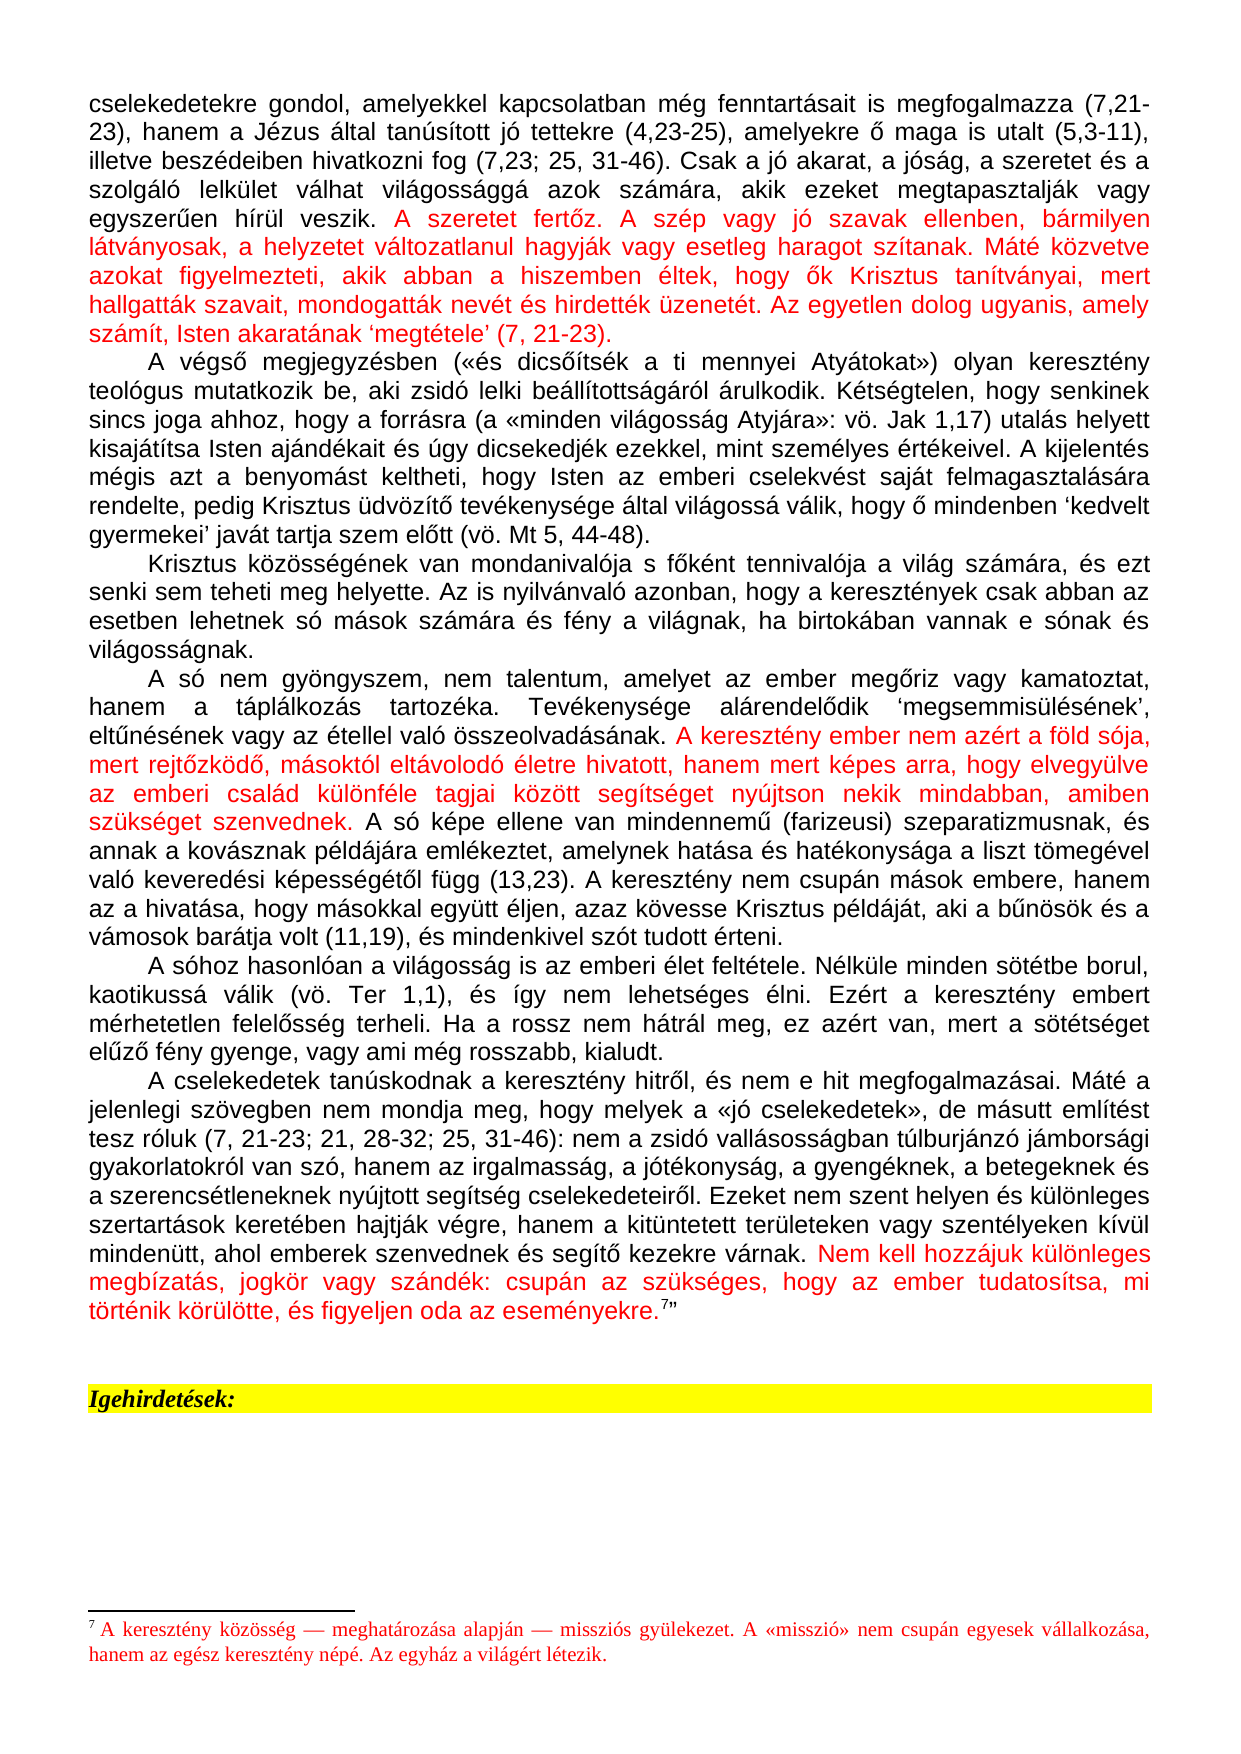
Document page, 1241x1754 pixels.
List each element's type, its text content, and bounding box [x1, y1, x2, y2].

text A keresztény közösség — meghatározása alapján — missziós gyülekezet. A «misszió» nem csupán egyesek vállalkozása, hanem az egész keresztény népé. Az egyház a világért létezik. [88, 1617, 1152, 1665]
text cselekedetekre gondol, amelyekkel kapcsolatban még fenntartásait is megfogalmazza (7,21-23), hanem a Jézus által tanúsított jó tettekre (4,23-25), amelyekre ő maga is utalt (5,3-11), illetve beszédeiben hivatkozni fog (7,23; 25, 31-46). Csak a jó akarat, a jóság, a szeretet és a szolgáló lelkület válhat világossággá azok számára, akik ezeket megtapasztalják vagy egyszerűen hírül veszik. A szeretet fertőz. A szép vagy jó szavak ellenben, bármilyen látványosak, a helyzetet változatlanul hagyják vagy esetleg haragot szítanak. Máté közvetve azokat figyelmezteti, akik abban a hiszemben éltek, hogy ők Krisztus tanítványai, mert hallgatták szavait, mondogatták nevét és hirdették üzenetét. Az egyetlen dolog ugyanis, amely számít, Isten akaratának ‘megtétele’ (7, 21-23). [88, 88, 1152, 347]
text A cselekedetek tanúskodnak a keresztény hitről, és nem e hit megfogalmazásai. Máté a jelenlegi szövegben nem mondja meg, hogy melyek a «jó cselekedetek», de másutt említést tesz róluk (7, 21-23; 21, 28-32; 25, 31-46): nem a zsidó vallásosságban túlburjánzó jámborsági gyakorlatokról van szó, hanem az irgalmasság, a jótékonyság, a gyengéknek, a betegeknek és a szerencsétleneknek nyújtott segítség cselekedeteiről. Ezeket nem szent helyen és különleges szertartások keretében hajtják végre, hanem a kitüntetett területeken vagy szentélyeken kívül mindenütt, ahol emberek szenvednek és segítő kezekre várnak. Nem kell hozzájuk különleges megbízatás, jogkör vagy szándék: csupán az szükséges, hogy az ember tudatosítsa, mi történik körülötte, és figyeljen oda az eseményekre.” [88, 1066, 1152, 1325]
text A végső megjegyzésben («és dicsőítsék a ti mennyei Atyátokat») olyan keresztény teológus mutatkozik be, aki zsidó lelki beállítottságáról árulkodik. Kétségtelen, hogy senkinek sincs joga ahhoz, hogy a forrásra (a «minden világosság Atyjára»: vö. Jak 1,17) utalás helyett kisajátítsa Isten ajándékait és úgy dicsekedjék ezekkel, mint személyes értékeivel. A kijelentés mégis azt a benyomást keltheti, hogy Isten az emberi cselekvést saját felmagasztalására rendelte, pedig Krisztus üdvözítő tevékenysége által világossá válik, hogy ő mindenben ‘kedvelt gyermekei’ javát tartja szem előtt (vö. Mt 5, 44-48). [88, 347, 1152, 548]
text A só nem gyöngyszem, nem talentum, amelyet az ember megőriz vagy kamatoztat, hanem a táplálkozás tartozéka. Tevékenysége alárendelődik ‘megsemmisülésének’, eltűnésének vagy az étellel való összeolvadásának. A keresztény ember nem azért a föld sója, mert rejtőzködő, másoktól eltávolodó életre hivatott, hanem mert képes arra, hogy elvegyülve az emberi család különféle tagjai között segítséget nyújtson nekik mindabban, amiben szükséget szenvednek. A só képe ellene van mindennemű (farizeusi) szeparatizmusnak, és annak a kovásznak példájára emlékeztet, amelynek hatása és hatékonysága a liszt tömegével való keveredési képességétől függ (13,23). A keresztény nem csupán mások embere, hanem az a hivatása, hogy másokkal együtt éljen, azaz kövesse Krisztus példáját, aki a bűnösök és a vámosok barátja volt (11,19), és mindenkivel szót tudott érteni. [88, 663, 1152, 951]
text A sóhoz hasonlóan a világosság is az emberi élet feltétele. Nélküle minden sötétbe borul, kaotikussá válik (vö. Ter 1,1), és így nem lehetséges élni. Ezért a keresztény embert mérhetetlen felelősség terheli. Ha a rossz nem hátrál meg, ez azért van, mert a sötétséget elűző fény gyenge, vagy ami még rosszabb, kialudt. [88, 951, 1152, 1066]
text Krisztus közösségének van mondanivalója s főként tennivalója a világ számára, és ezt senki sem teheti meg helyette. Az is nyilvánvaló azonban, hogy a keresztények csak abban az esetben lehetnek só mások számára és fény a világnak, ha birtokában vannak e sónak és világosságnak. [88, 548, 1152, 663]
text Igehirdetések: [88, 1384, 1152, 1413]
